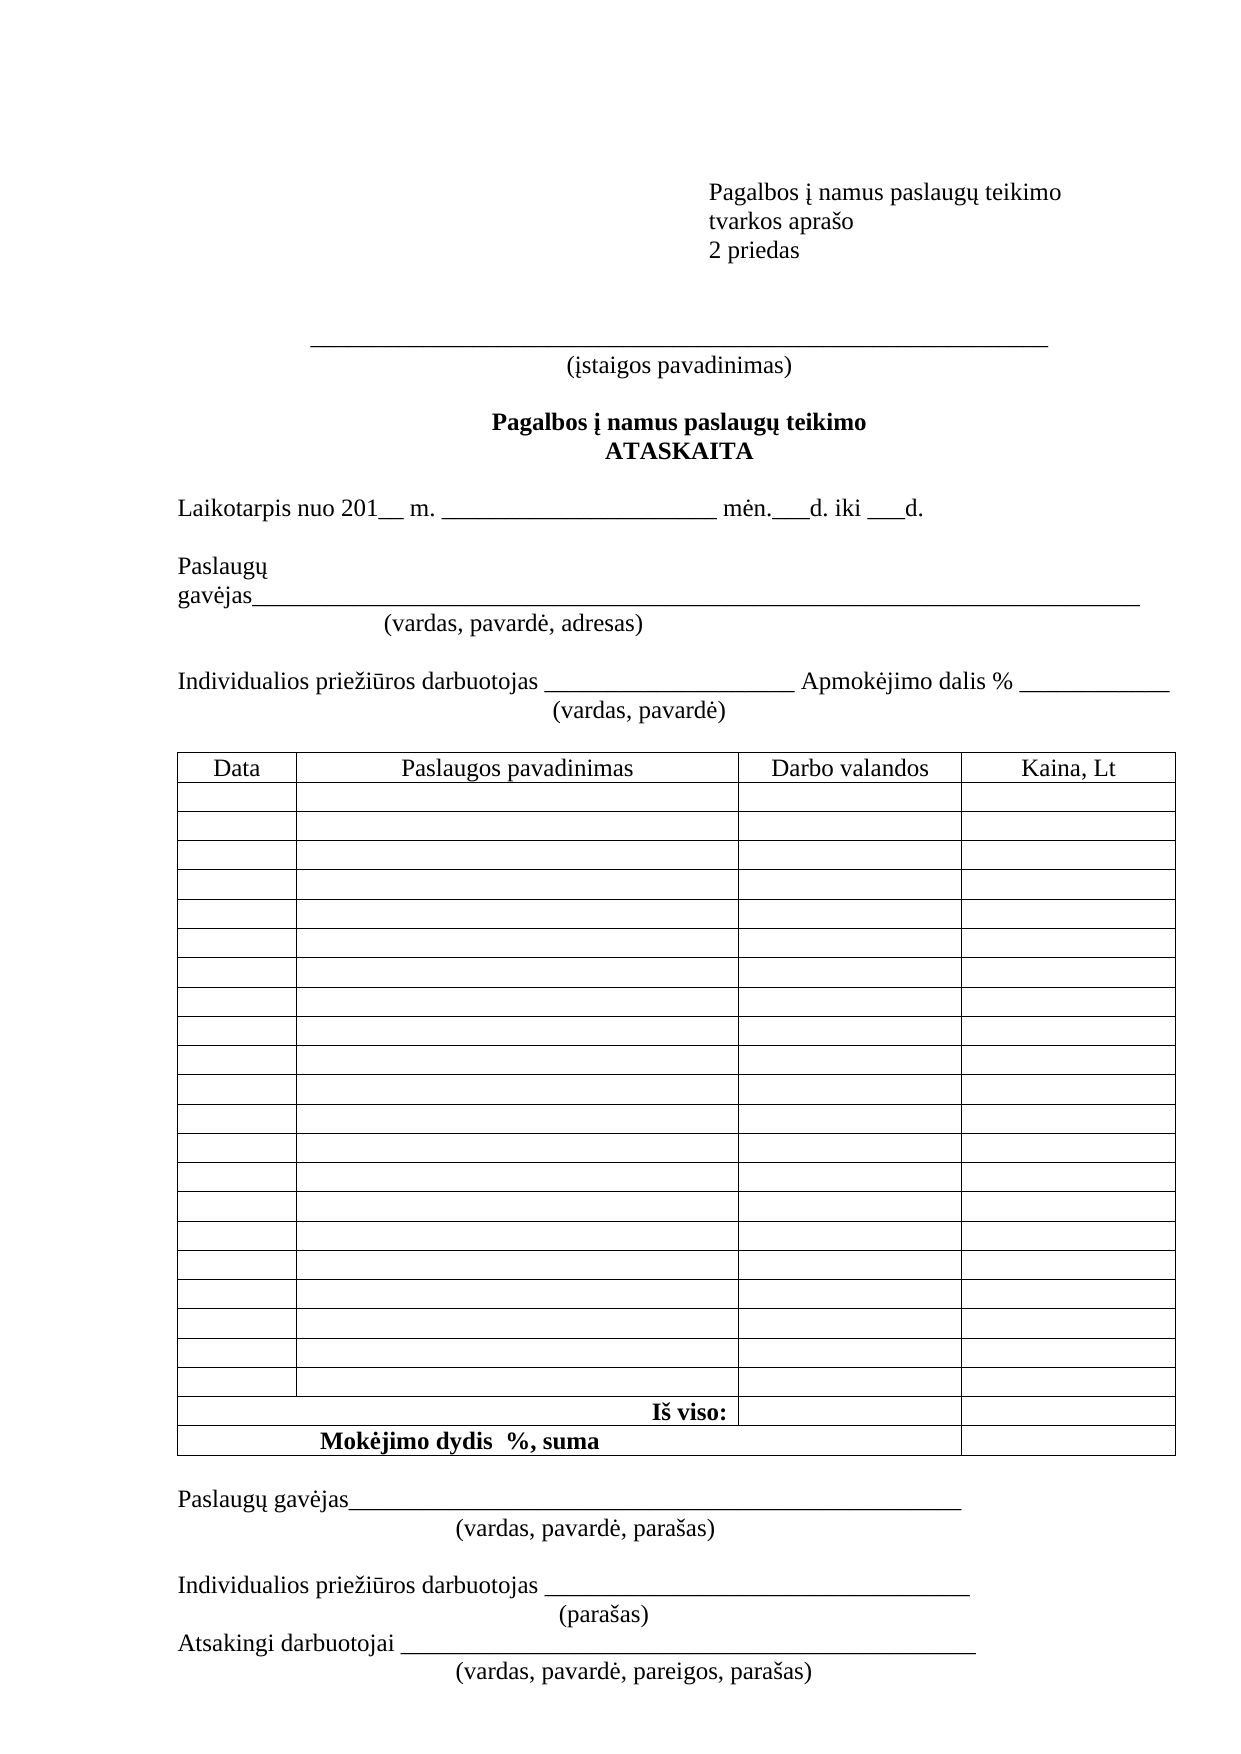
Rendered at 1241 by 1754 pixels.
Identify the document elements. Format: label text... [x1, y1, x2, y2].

table_cell [739, 812, 961, 840]
table_cell [962, 1339, 1175, 1367]
table_cell [178, 783, 296, 811]
text ATASKAITA [177, 436, 1181, 465]
table_cell [739, 1134, 961, 1162]
table_cell [962, 958, 1175, 986]
table_header Data [178, 753, 296, 781]
table_cell [297, 841, 738, 869]
table_cell [297, 988, 738, 1016]
table_cell [739, 1017, 961, 1045]
text (vardas, pavardė) [177, 695, 1181, 723]
text Atsakingi darbuotojai ______________________________________________ [177, 1628, 1181, 1656]
table_cell [178, 812, 296, 840]
table_cell [962, 841, 1175, 869]
table_cell [962, 1046, 1175, 1074]
text 2 priedas [177, 235, 1181, 263]
table_cell [178, 1017, 296, 1045]
table_cell [178, 841, 296, 869]
text ___________________________________________________________ [177, 321, 1181, 350]
table_cell [739, 1397, 961, 1425]
table_cell [962, 1280, 1175, 1308]
table_cell [297, 870, 738, 898]
text Laikotarpis nuo 201__ m. ______________________ mėn.___d. iki ___d. [177, 493, 1181, 522]
table_cell [962, 900, 1175, 928]
table_header Darbo valandos [739, 753, 961, 781]
table_cell [297, 1075, 738, 1103]
table_cell [962, 1426, 1175, 1455]
table_cell [178, 958, 296, 986]
table_cell [739, 1251, 961, 1279]
table_cell [739, 1192, 961, 1221]
table_cell [739, 1368, 961, 1396]
text Paslaugų gavėjas_______________________________________________________________________ [177, 551, 1181, 608]
text (vardas, pavardė, adresas) [177, 608, 1181, 637]
table_cell [962, 1309, 1175, 1338]
table_cell [739, 1075, 961, 1103]
table_cell [178, 988, 296, 1016]
table_cell [962, 929, 1175, 957]
table_cell [739, 1309, 961, 1338]
text (įstaigos pavadinimas) [177, 350, 1181, 378]
table_cell [178, 1163, 296, 1191]
table_cell [739, 929, 961, 957]
table_cell [739, 1163, 961, 1191]
table_cell [962, 1192, 1175, 1221]
table_cell [297, 1251, 738, 1279]
table_cell [297, 1046, 738, 1074]
table_cell [178, 1046, 296, 1074]
table_cell [739, 1046, 961, 1074]
table_cell [962, 1163, 1175, 1191]
table_cell [739, 1339, 961, 1367]
table_cell [178, 1192, 296, 1221]
table_cell [962, 1134, 1175, 1162]
table_cell [178, 1280, 296, 1308]
table_cell [962, 1222, 1175, 1250]
table_cell [297, 1368, 738, 1396]
table_cell [178, 1075, 296, 1103]
table_cell [739, 900, 961, 928]
table_cell [739, 988, 961, 1016]
table_cell [962, 1017, 1175, 1045]
table_cell [962, 812, 1175, 840]
text (vardas, pavardė, parašas) [177, 1513, 1181, 1541]
text Individualios priežiūros darbuotojas ____________________ Apmokėjimo dalis % ____________ [177, 666, 1181, 695]
text Paslaugų gavėjas_________________________________________________ [177, 1484, 1181, 1513]
table_cell [297, 958, 738, 986]
table_cell [739, 1105, 961, 1133]
table_cell [297, 1134, 738, 1162]
table_cell [962, 1368, 1175, 1396]
text Individualios priežiūros darbuotojas __________________________________ [177, 1570, 1181, 1599]
table_cell [962, 1075, 1175, 1103]
text (vardas, pavardė, pareigos, parašas) [177, 1656, 1181, 1685]
table_cell [962, 988, 1175, 1016]
table_cell [178, 1368, 296, 1396]
table_cell [739, 1280, 961, 1308]
table_cell [297, 1339, 738, 1367]
table_cell Iš viso: [178, 1397, 738, 1425]
table_cell [962, 783, 1175, 811]
table_cell [962, 1105, 1175, 1133]
table_cell [178, 1105, 296, 1133]
table_cell [297, 1222, 738, 1250]
table_cell Mokėjimo dydis %, suma [178, 1426, 961, 1455]
table_cell [178, 1222, 296, 1250]
text tvarkos aprašo [177, 206, 1181, 235]
table_cell [178, 1251, 296, 1279]
table_cell [178, 1309, 296, 1338]
table_cell [739, 783, 961, 811]
table_cell [297, 1192, 738, 1221]
table_cell [178, 1339, 296, 1367]
table_header Kaina, Lt [962, 753, 1175, 781]
text (parašas) [177, 1599, 1181, 1628]
table_cell [297, 1163, 738, 1191]
table_cell [297, 929, 738, 957]
table_cell [297, 812, 738, 840]
table_cell [297, 1309, 738, 1338]
text Pagalbos į namus paslaugų teikimo [177, 407, 1181, 436]
table_cell [739, 958, 961, 986]
table_cell [178, 929, 296, 957]
text Pagalbos į namus paslaugų teikimo [177, 177, 1181, 206]
table_cell [178, 870, 296, 898]
table_cell [297, 1105, 738, 1133]
table_cell [297, 900, 738, 928]
table_cell [739, 841, 961, 869]
table_cell [962, 870, 1175, 898]
table_header Paslaugos pavadinimas [297, 753, 738, 781]
table_cell [297, 1017, 738, 1045]
table_cell [962, 1397, 1175, 1425]
table_cell [739, 870, 961, 898]
table_cell [297, 1280, 738, 1308]
table_cell [297, 783, 738, 811]
table_cell [178, 1134, 296, 1162]
table_cell [178, 900, 296, 928]
table_cell [739, 1222, 961, 1250]
table_cell [962, 1251, 1175, 1279]
